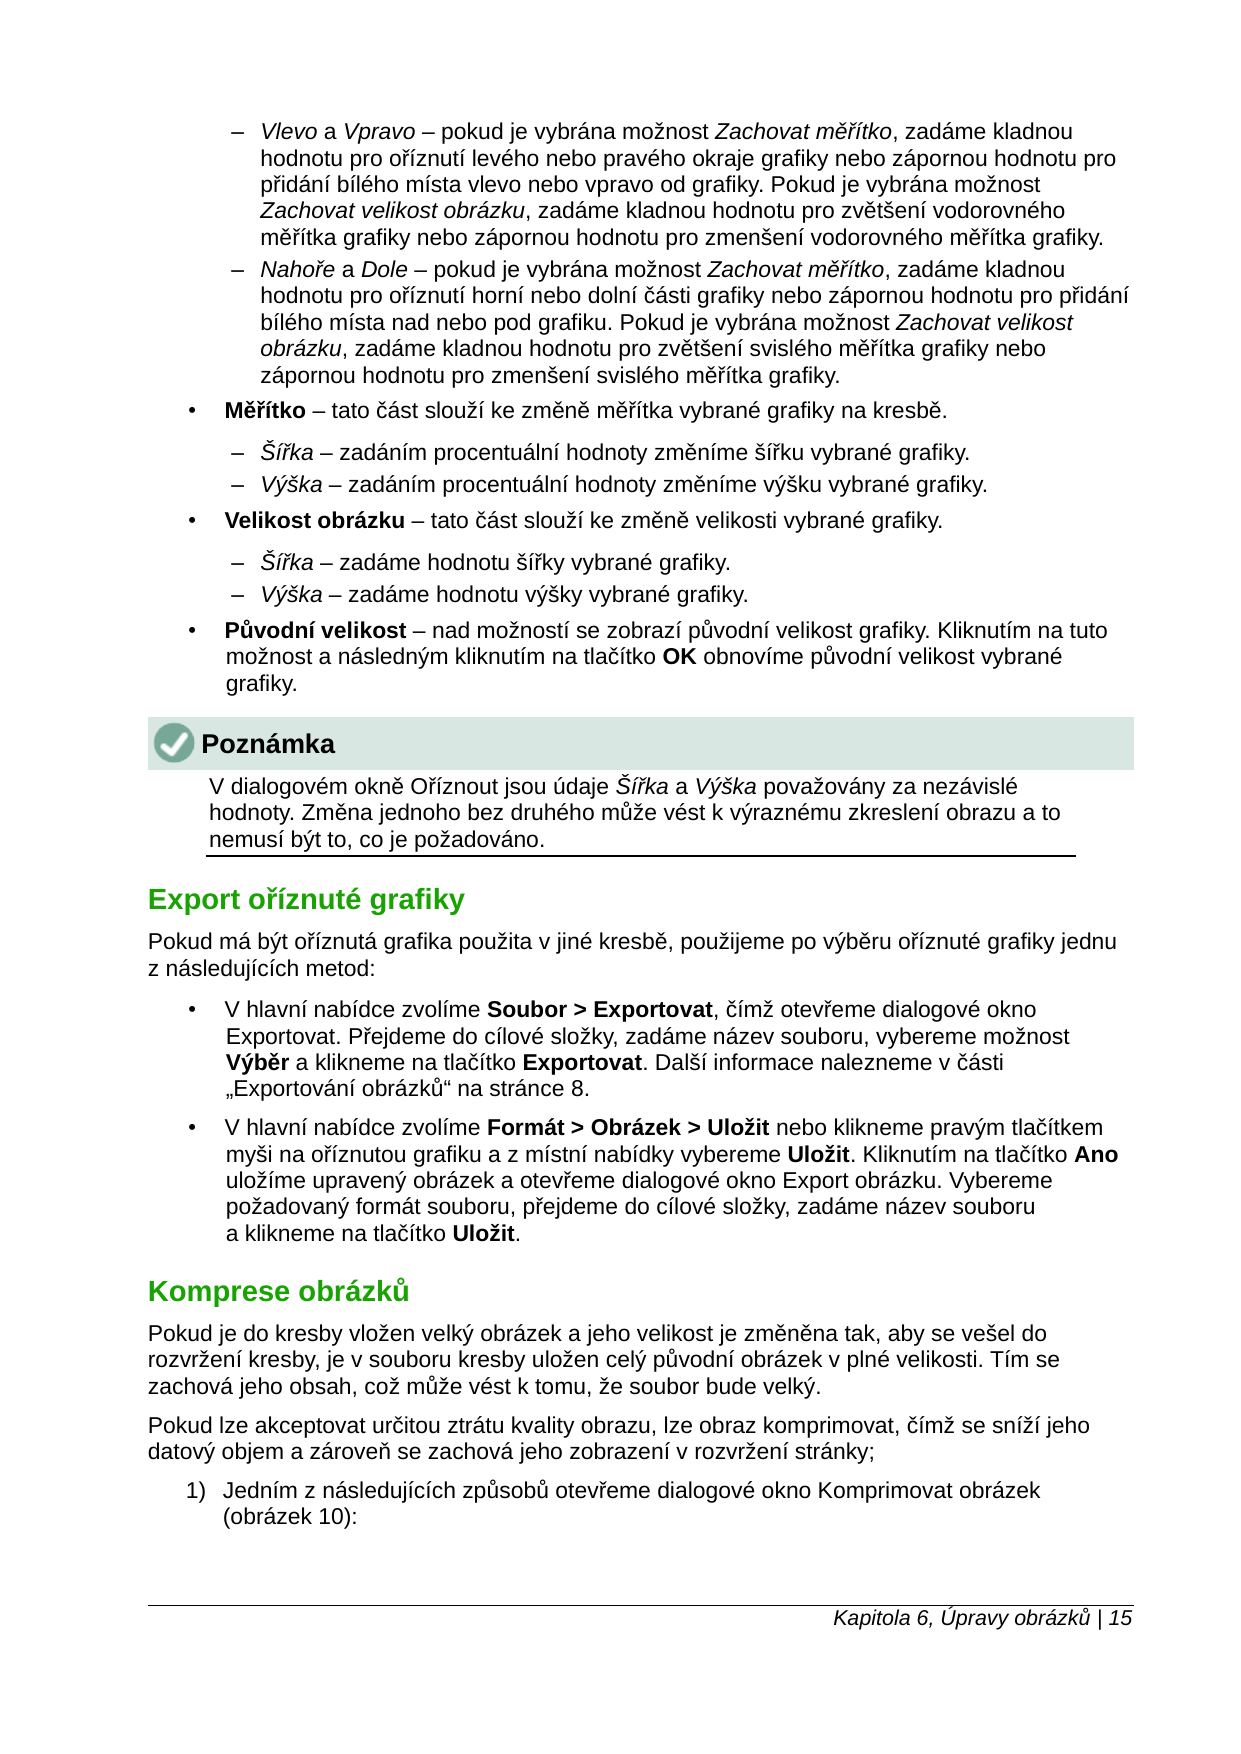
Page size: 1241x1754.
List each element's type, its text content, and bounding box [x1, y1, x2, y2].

list Nahoře a Dole – pokud je vybrána možnost Zachovat měřítko, zadáme kladnou hodnotu pro oříznutí horní nebo dolní části grafiky nebo zápornou hodnotu pro přidání bílého místa nad nebo pod grafiku. Pokud je vybrána možnost Zachovat velikost obrázku, zadáme kladnou hodnotu pro zvětšení svislého měřítka grafiky nebo zápornou hodnotu pro zmenšení svislého měřítka grafiky. [231, 256, 1134, 388]
list Výška – zadáním procentuální hodnoty změníme výšku vybrané grafiky. [231, 471, 1134, 498]
text Pokud je do kresby vložen velký obrázek a jeho velikost je změněna tak, aby se vešel do rozvržení kresby, je v souboru kresby uložen celý původní obrázek v plné velikosti. Tím se zachová jeho obsah, což může vést k tomu, že soubor bude velký. [148, 1320, 1134, 1399]
list V hlavní nabídce zvolíme Formát > Obrázek > Uložit nebo klikneme pravým tlačítkem myši na oříznutou grafiku a z místní nabídky vybereme Uložit. Kliknutím na tlačítko Ano uložíme upravený obrázek a otevřeme dialogové okno Export obrázku. Vybereme požadovaný formát souboru, přejdeme do cílové složky, zadáme název souboru a klikneme na tlačítko Uložit. [185, 1111, 1134, 1249]
list Šířka – zadáme hodnotu šířky vybrané grafiky. [231, 549, 1134, 575]
subtitle Export oříznuté grafiky [148, 882, 1134, 916]
list V hlavní nabídce zvolíme Soubor > Exportovat, čímž otevřeme dialogové okno Exportovat. Přejdeme do cílové složky, zadáme název souboru, vybereme možnost Výběr a klikneme na tlačítko Exportovat. Další informace nalezneme v části „Exportování obrázků“ na stránce 8. [185, 993, 1134, 1102]
list Měřítko – tato část slouží ke změně měřítka vybrané grafiky na kresbě. [185, 394, 1134, 426]
list Velikost obrázku – tato část slouží ke změně velikosti vybrané grafiky. [185, 504, 1134, 536]
list Původní velikost – nad možností se zobrazí původní velikost grafiky. Kliknutím na tuto možnost a následným kliknutím na tlačítko OK obnovíme původní velikost vybrané grafiky. [185, 614, 1134, 699]
subtitle Poznámka [148, 717, 1134, 770]
list Jedním z následujících způsobů otevřeme dialogové okno Komprimovat obrázek (obrázek 10): [206, 1477, 1134, 1529]
text V dialogovém okně Oříznout jsou údaje Šířka a Výška považovány za nezávislé hodnoty. Změna jednoho bez druhého může vést k výraznému zkreslení obrazu a to nemusí být to, co je požadováno. [206, 770, 1076, 855]
text Pokud lze akceptovat určitou ztrátu kvality obrazu, lze obraz komprimovat, čímž se sníží jeho datový objem a zároveň se zachová jeho zobrazení v rozvržení stránky; [148, 1412, 1134, 1464]
list Výška – zadáme hodnotu výšky vybrané grafiky. [231, 581, 1134, 608]
list Vlevo a Vpravo – pokud je vybrána možnost Zachovat měřítko, zadáme kladnou hodnotu pro oříznutí levého nebo pravého okraje grafiky nebo zápornou hodnotu pro přidání bílého místa vlevo nebo vpravo od grafiky. Pokud je vybrána možnost Zachovat velikost obrázku, zadáme kladnou hodnotu pro zvětšení vodorovného měřítka grafiky nebo zápornou hodnotu pro zmenšení vodorovného měřítka grafiky. [231, 118, 1134, 250]
list Šířka – zadáním procentuální hodnoty změníme šířku vybrané grafiky. [231, 439, 1134, 465]
subtitle Komprese obrázků [148, 1274, 1134, 1307]
text Pokud má být oříznutá grafika použita v jiné kresbě, použijeme po výběru oříznuté grafiky jednu z následujících metod: [148, 928, 1134, 981]
